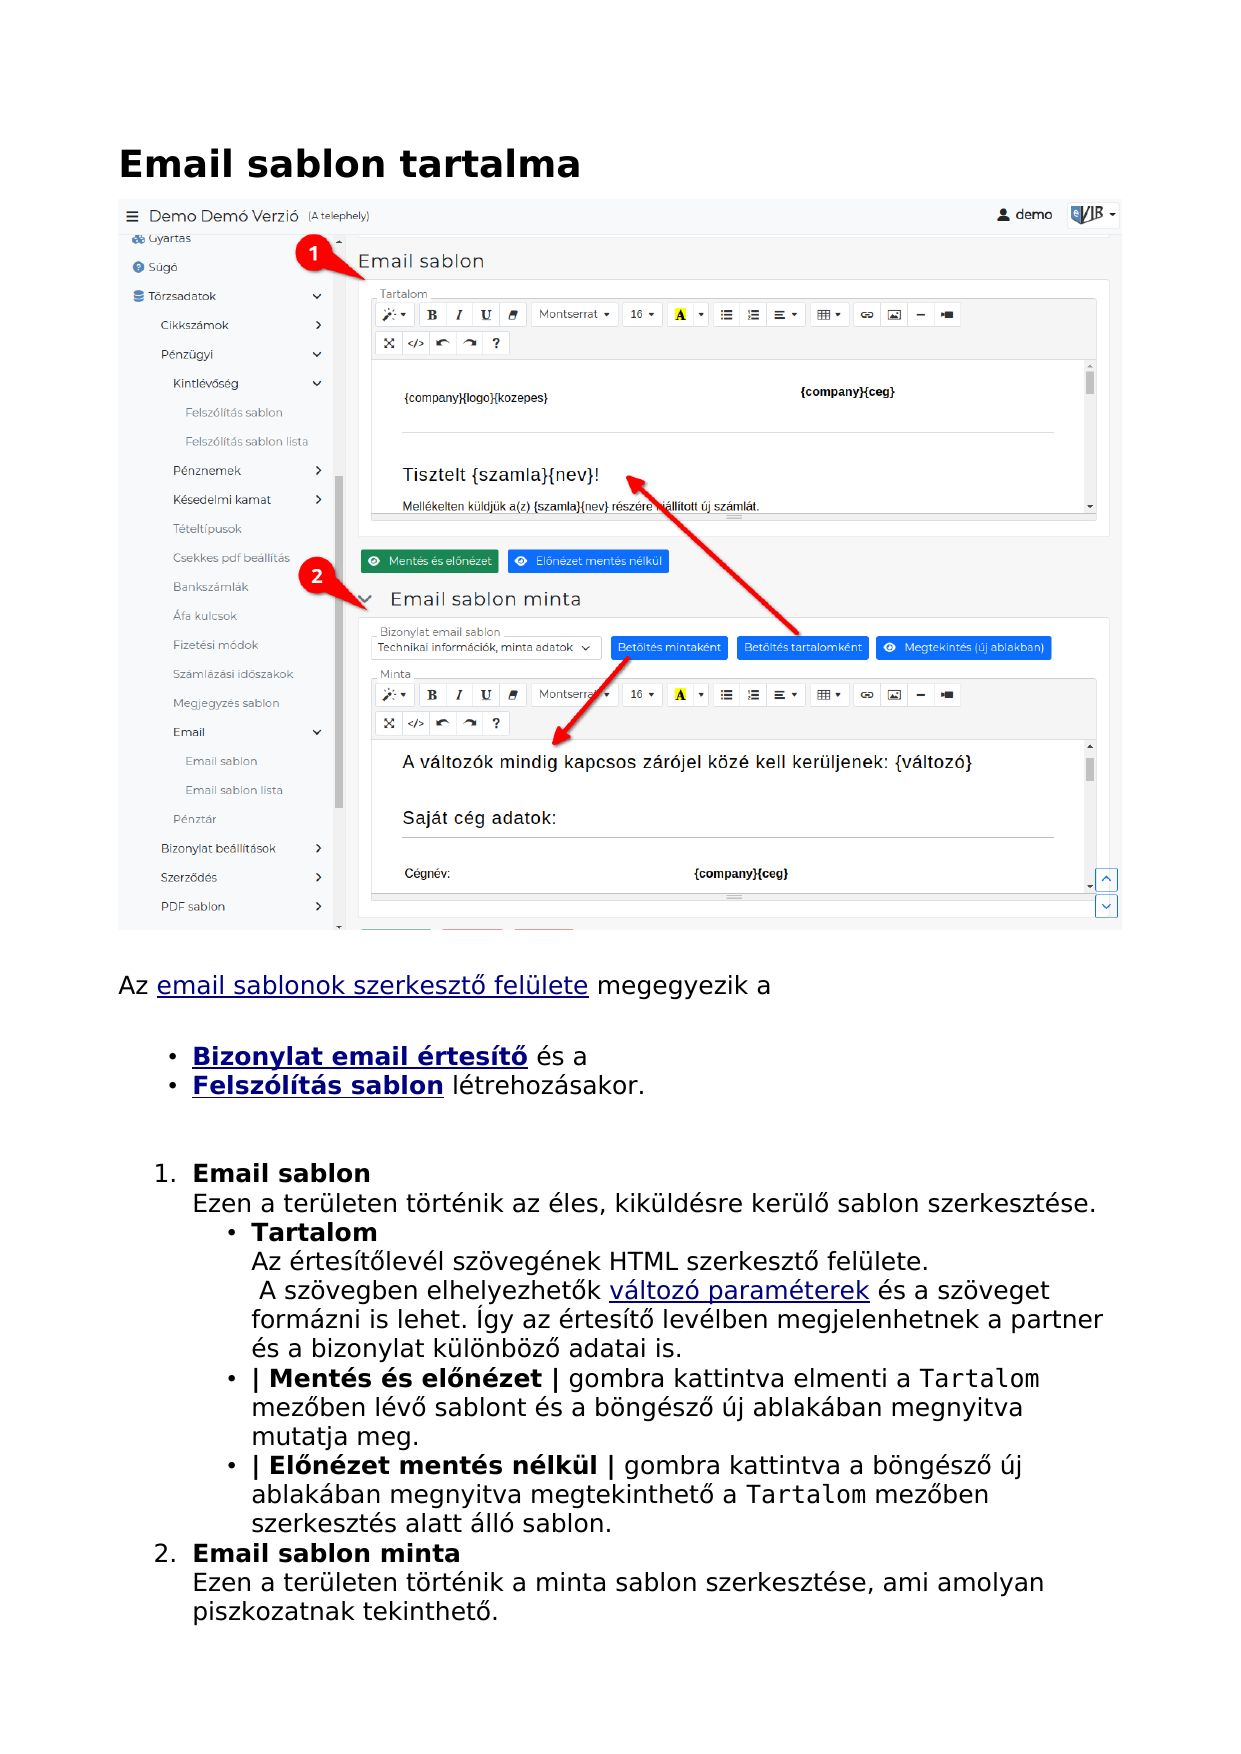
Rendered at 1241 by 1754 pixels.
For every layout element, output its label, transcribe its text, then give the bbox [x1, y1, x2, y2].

list | Mentés és előnézet | gombra kattintva elmenti a Tartalom mezőben lévő sablont és a böngésző új ablakában megnyitva mutatja meg. [236, 1364, 1122, 1451]
list | Előnézet mentés nélkül | gombra kattintva a böngésző új ablakában megnyitva megtekinthető a Tartalom mezőben szerkesztés alatt álló sablon. [236, 1451, 1122, 1539]
list Email sablon minta Ezen a területen történik a minta sablon szerkesztése, ami amolyan piszkozatnak tekinthető. [177, 1539, 1122, 1626]
picture [118, 199, 1123, 930]
list Felszólítás sablon létrehozásakor. [177, 1072, 1122, 1101]
subtitle Email sablon tartalma [118, 143, 1122, 187]
list Bizonylat email értesítő és a [177, 1042, 1122, 1072]
list Email sablon Ezen a területen történik az éles, kiküldésre kerülő sablon szerkesztése. [177, 1160, 1122, 1218]
list Tartalom Az értesítőlevél szövegének HTML szerkesztő felülete. A szövegben elhelyezhetők változó paraméterek és a szöveget formázni is lehet. Így az értesítő levélben megjelenhetnek a partner és a bizonylat különböző adatai is. [236, 1218, 1122, 1364]
text Az email sablonok szerkesztő felülete megegyezik a [118, 971, 1122, 1000]
